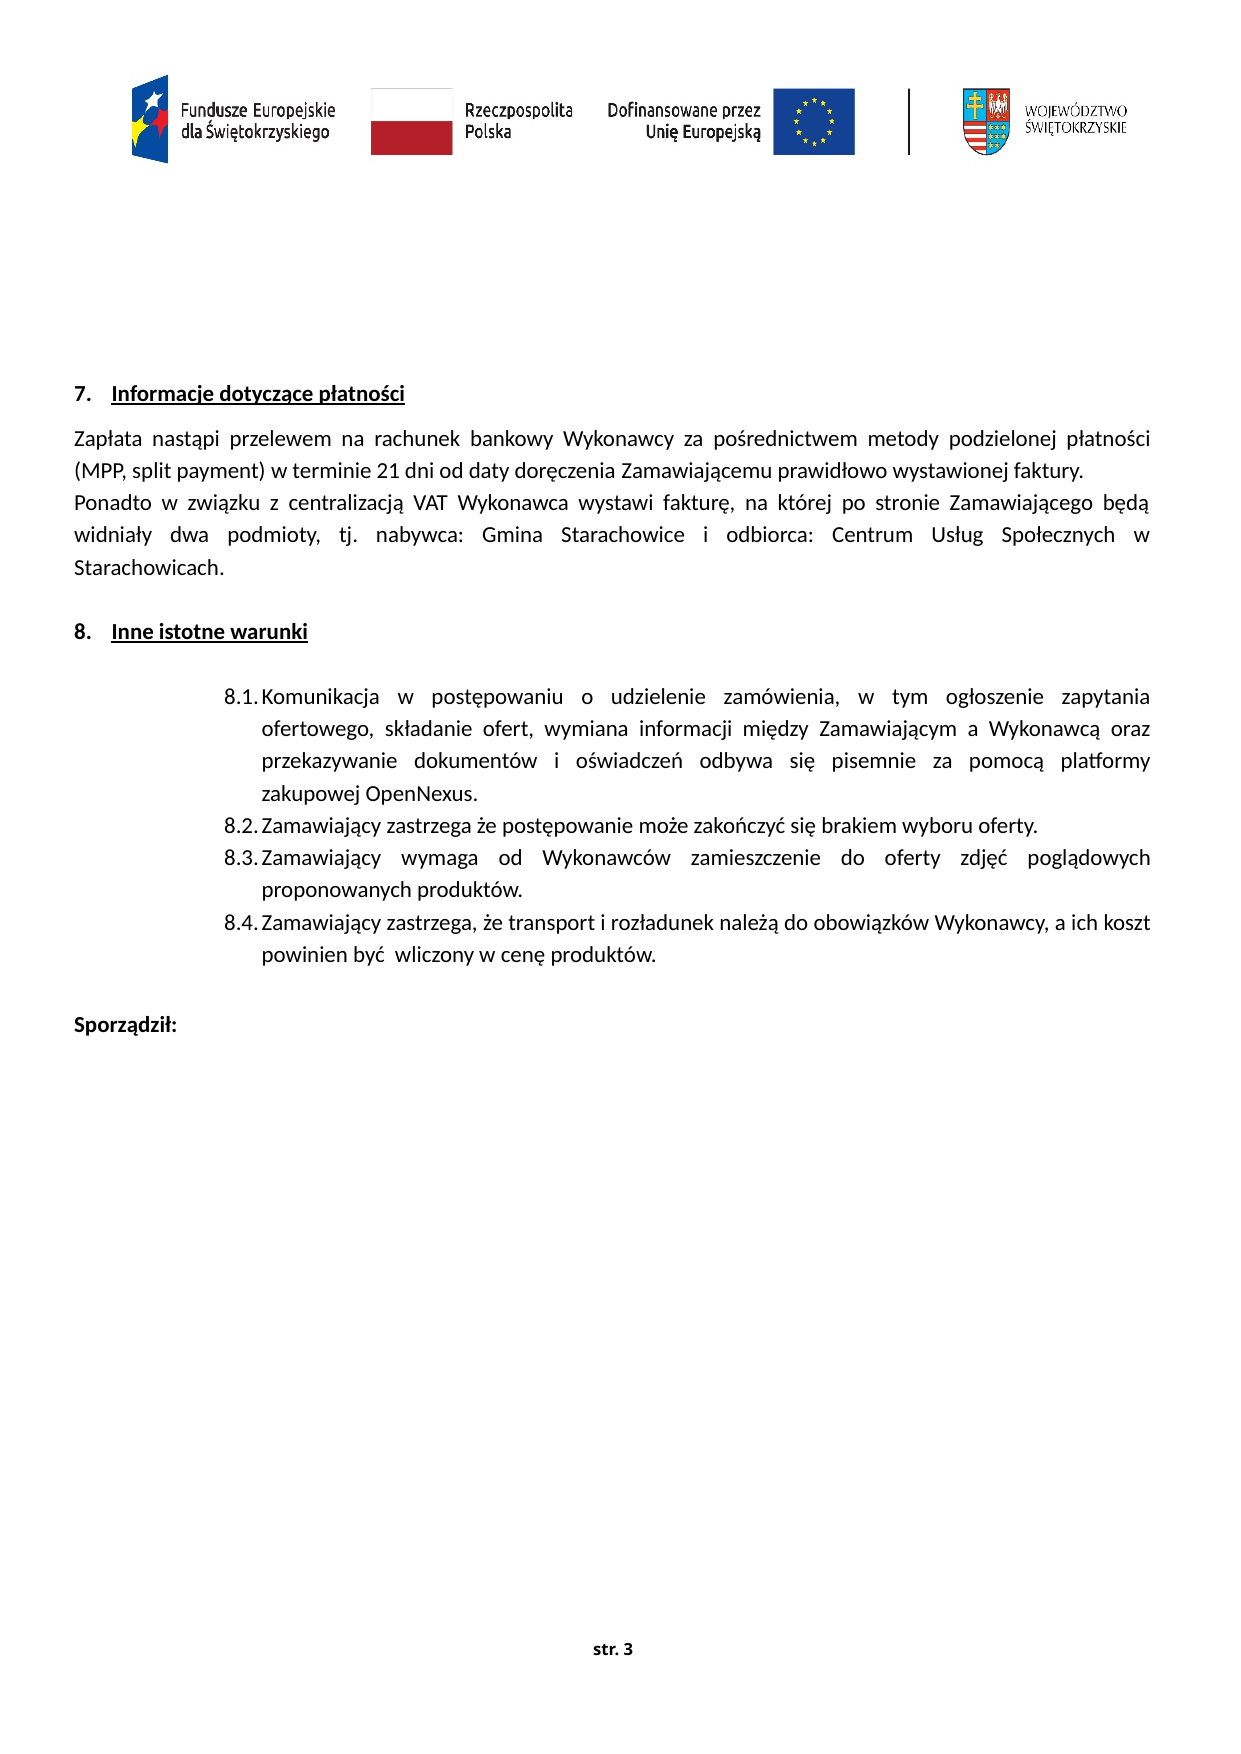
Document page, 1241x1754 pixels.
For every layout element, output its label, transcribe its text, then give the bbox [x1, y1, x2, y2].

text Zapłata nastąpi przelewem na rachunek bankowy Wykonawcy za pośrednictwem metody podzielonej płatności (MPP, split payment) w terminie 21 dni od daty doręczenia Zamawiającemu prawidłowo wystawionej faktury. [74, 424, 1152, 484]
list Informacje dotyczące płatności [74, 379, 1152, 407]
list Komunikacja w postępowaniu o udzielenie zamówienia, w tym ogłoszenie zapytania ofertowego, składanie ofert, wymiana informacji między Zamawiającym a Wykonawcą oraz przekazywanie dokumentów i oświadczeń odbywa się pisemnie za pomocą platformy zakupowej OpenNexus. [224, 682, 1152, 807]
list Zamawiający zastrzega, że transport i rozładunek należą do obowiązków Wykonawcy, a ich koszt powinien być wliczony w cenę produktów. [224, 908, 1152, 968]
text Sporządził: [74, 1010, 1152, 1038]
list Zamawiający wymaga od Wykonawców zamieszczenie do oferty zdjęć poglądowych proponowanych produktów. [224, 843, 1152, 903]
picture [117, 70, 1141, 167]
list Inne istotne warunki [74, 617, 1152, 645]
text Ponadto w związku z centralizacją VAT Wykonawca wystawi fakturę, na której po stronie Zamawiającego będą widniały dwa podmioty, tj. nabywca: Gmina Starachowice i odbiorca: Centrum Usług Społecznych w Starachowicach. [74, 488, 1152, 581]
list Zamawiający zastrzega że postępowanie może zakończyć się brakiem wyboru oferty. [224, 811, 1152, 839]
